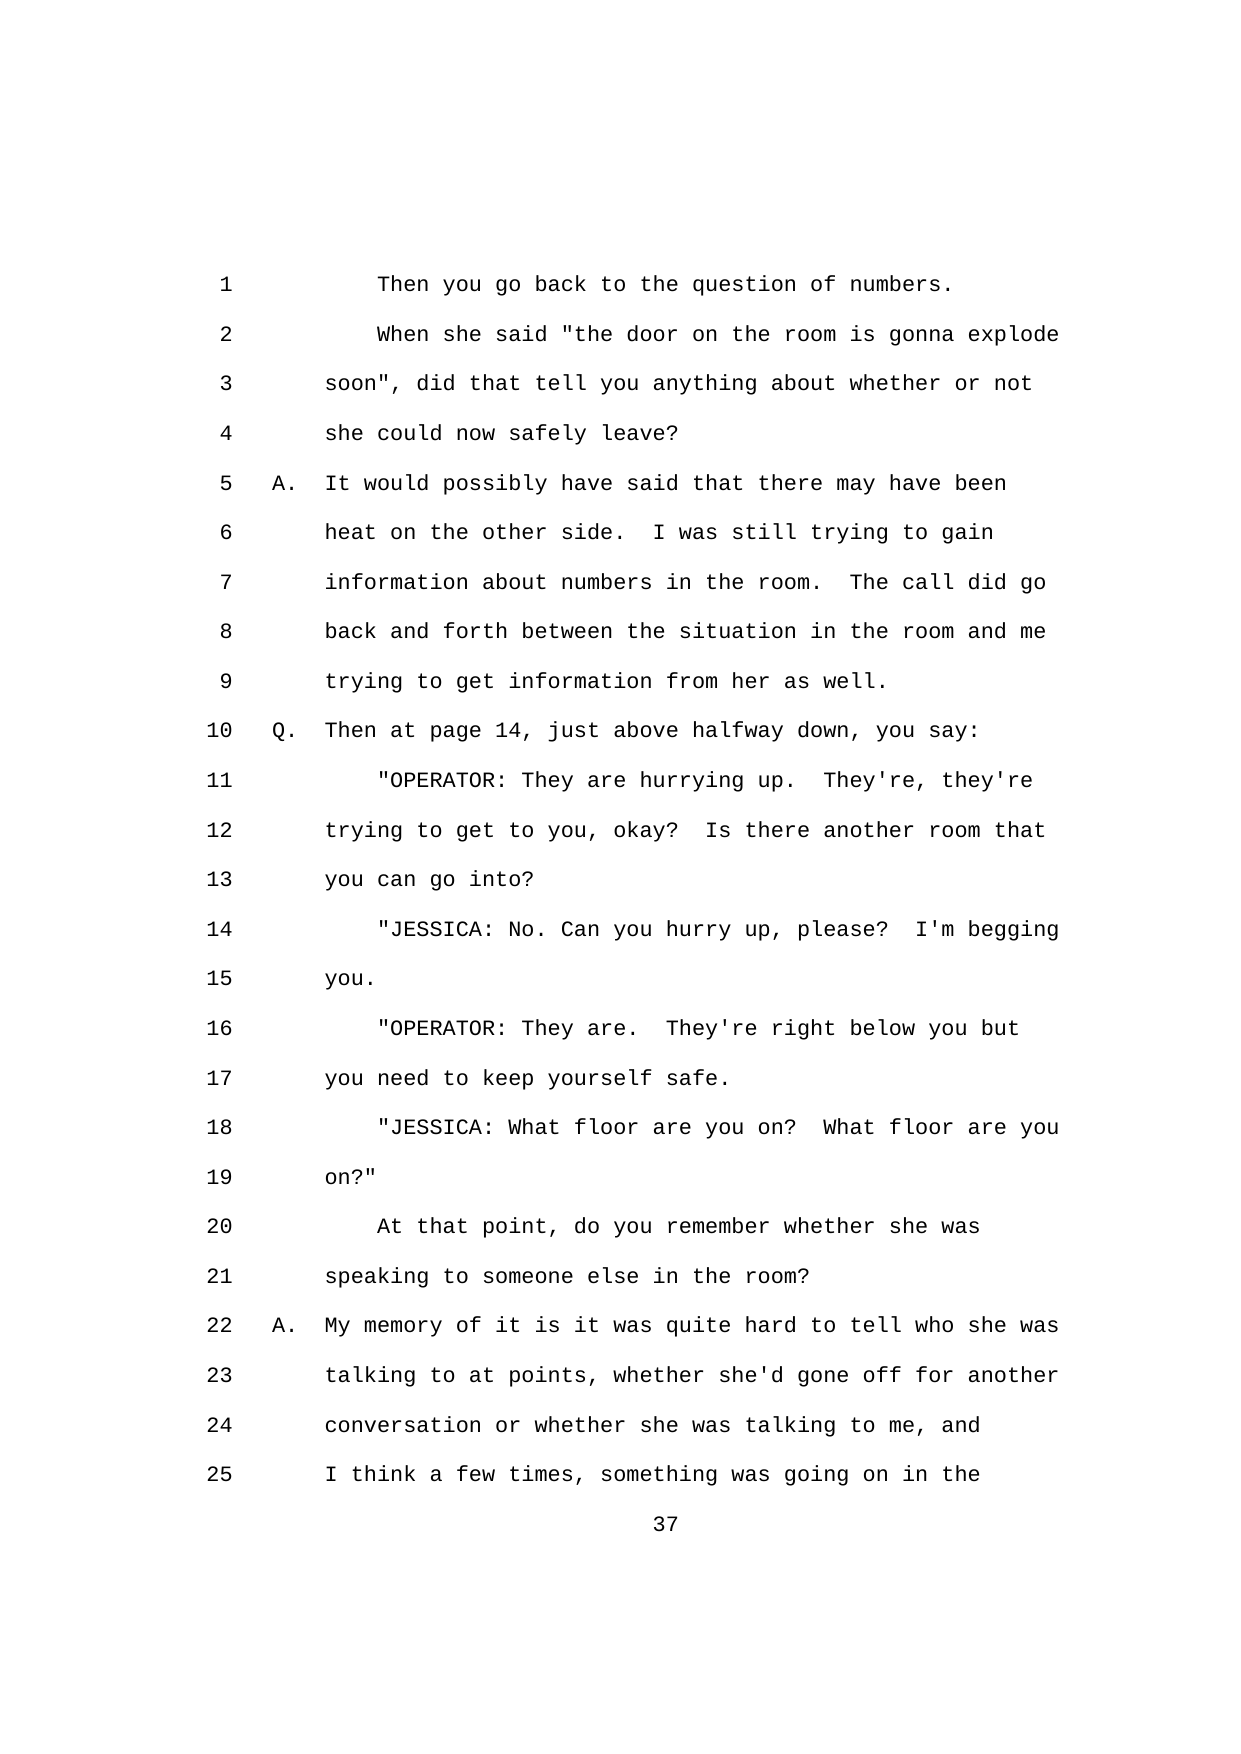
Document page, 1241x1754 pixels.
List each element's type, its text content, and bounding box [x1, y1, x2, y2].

text 21 speaking to someone else in the room? [75, 1265, 1165, 1290]
text 19 on?" [75, 1166, 1165, 1191]
text 17 you need to keep yourself safe. [75, 1067, 1165, 1091]
text 2 When she said "the door on the room is gonna explode [75, 323, 1165, 348]
text 4 she could now safely leave? [75, 422, 1165, 447]
text 10 Q. Then at page 14, just above halfway down, you say: [75, 719, 1165, 744]
text 20 At that point, do you remember whether she was [75, 1215, 1165, 1240]
text 15 you. [75, 967, 1165, 992]
text 37 [75, 1513, 1165, 1538]
text 24 conversation or whether she was talking to me, and [75, 1414, 1165, 1438]
text 1 Then you go back to the question of numbers. [75, 273, 1165, 298]
text 7 information about numbers in the room. The call did go [75, 571, 1165, 596]
text 13 you can go into? [75, 868, 1165, 893]
text 23 talking to at points, whether she'd gone off for another [75, 1364, 1165, 1389]
text 18 "JESSICA: What floor are you on? What floor are you [75, 1116, 1165, 1141]
text 5 A. It would possibly have said that there may have been [75, 472, 1165, 496]
text 3 soon", did that tell you anything about whether or not [75, 372, 1165, 397]
text 16 "OPERATOR: They are. They're right below you but [75, 1017, 1165, 1042]
text 22 A. My memory of it is it was quite hard to tell who she was [75, 1314, 1165, 1339]
text 6 heat on the other side. I was still trying to gain [75, 521, 1165, 546]
text 12 trying to get to you, okay? Is there another room that [75, 819, 1165, 843]
text 25 I think a few times, something was going on in the [75, 1463, 1165, 1488]
text 14 "JESSICA: No. Can you hurry up, please? I'm begging [75, 918, 1165, 943]
text 11 "OPERATOR: They are hurrying up. They're, they're [75, 769, 1165, 794]
text 8 back and forth between the situation in the room and me [75, 620, 1165, 645]
text 9 trying to get information from her as well. [75, 670, 1165, 695]
